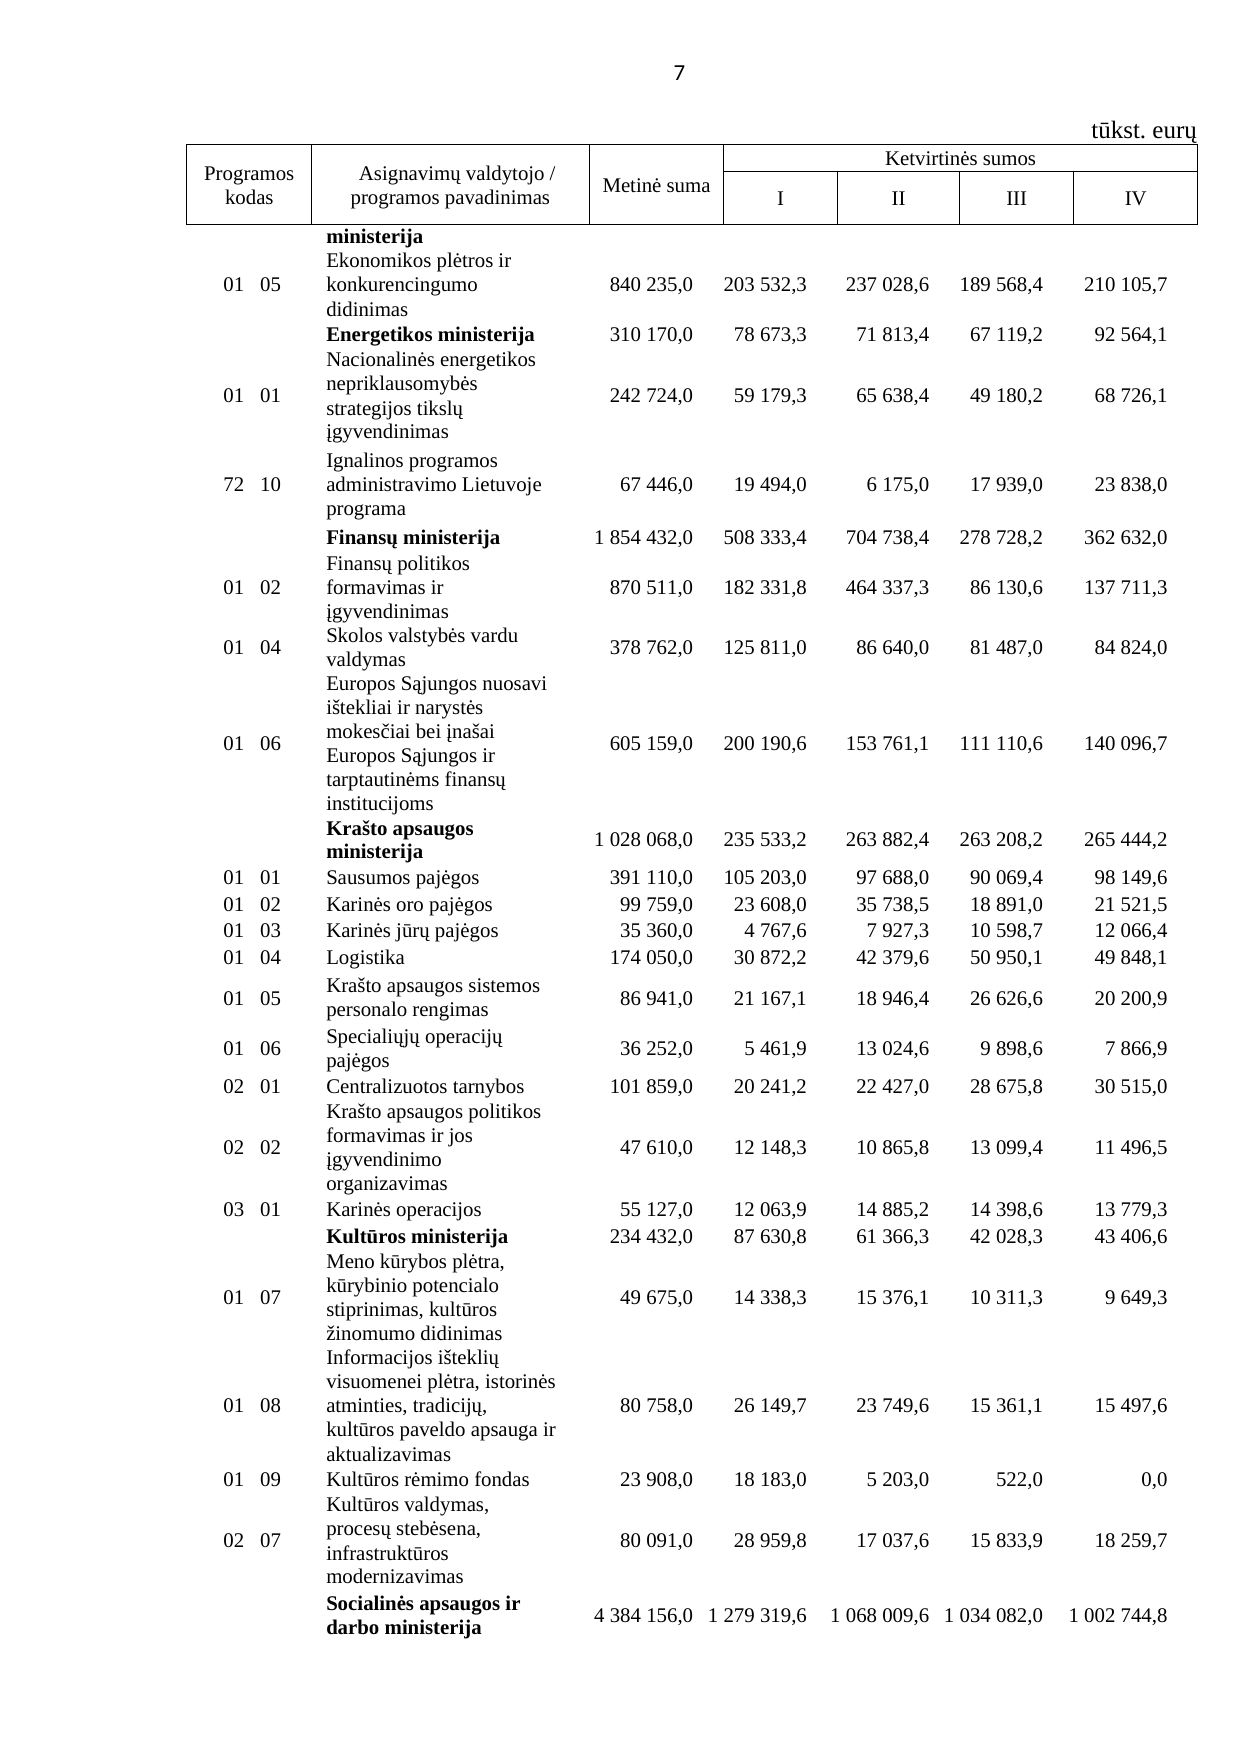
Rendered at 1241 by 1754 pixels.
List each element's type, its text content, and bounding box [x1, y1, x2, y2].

table_cell 9 649,3 [1044, 1249, 1168, 1345]
table_cell 704 738,4 [808, 524, 930, 551]
table_cell [1183, 1222, 1198, 1249]
table_cell 02 [245, 551, 282, 623]
table_cell 14 885,2 [808, 1195, 930, 1222]
table_cell 464 337,3 [808, 551, 930, 623]
table_cell [560, 225, 694, 248]
table_cell 378 762,0 [560, 623, 694, 671]
table_cell IV [1074, 172, 1197, 224]
table_cell 174 050,0 [560, 944, 694, 971]
table_cell 605 159,0 [560, 671, 694, 815]
table_cell 01 [187, 551, 245, 623]
table_cell 35 360,0 [560, 917, 694, 944]
table_cell Sausumos pajėgos [282, 864, 560, 890]
table_cell 1 068 009,6 [808, 1589, 930, 1642]
table_cell 203 532,3 [694, 248, 808, 321]
table_cell 15 376,1 [808, 1249, 930, 1345]
table_cell 13 024,6 [808, 1024, 930, 1072]
table_cell 02 [245, 1099, 282, 1195]
table_cell [1168, 444, 1183, 524]
table_header [723, 115, 837, 144]
table_cell 65 638,4 [808, 347, 930, 443]
table_cell 80 758,0 [560, 1345, 694, 1466]
table_cell [1183, 225, 1198, 248]
table_cell Meno kūrybos plėtra, kūrybinio potencialo stiprinimas, kultūros žinomumo didinimas [282, 1249, 560, 1345]
table_cell 22 427,0 [808, 1073, 930, 1099]
table_cell 01 [187, 248, 245, 321]
table_cell [187, 321, 245, 347]
table_cell 42 028,3 [930, 1222, 1044, 1249]
table_cell 15 361,1 [930, 1345, 1044, 1466]
table_cell [1183, 1345, 1198, 1466]
table_cell 1 002 744,8 [1044, 1589, 1168, 1642]
table_cell [1183, 248, 1198, 321]
table_cell 67 119,2 [930, 321, 1044, 347]
table_cell 43 406,6 [1044, 1222, 1168, 1249]
table_cell 01 [187, 1345, 245, 1466]
table_cell [1183, 1492, 1198, 1588]
table_cell Kultūros rėmimo fondas [282, 1466, 560, 1492]
table_cell [1168, 225, 1183, 248]
table_cell 14 398,6 [930, 1195, 1044, 1222]
table_cell 06 [245, 1024, 282, 1072]
table_cell 04 [245, 623, 282, 671]
table_cell 237 028,6 [808, 248, 930, 321]
table_cell [1183, 864, 1198, 890]
table_cell 01 [187, 917, 245, 944]
table_cell [1168, 1249, 1183, 1345]
table_cell 35 738,5 [808, 890, 930, 917]
table_cell 01 [245, 1195, 282, 1222]
table_cell 99 759,0 [560, 890, 694, 917]
table_cell [1168, 248, 1183, 321]
table_cell Ignalinos programos administravimo Lietuvoje programa [282, 444, 560, 524]
table_cell 02 [187, 1073, 245, 1099]
table_cell Socialinės apsaugos ir darbo ministerija [282, 1589, 560, 1642]
table_cell 90 069,4 [930, 864, 1044, 890]
table_cell 81 487,0 [930, 623, 1044, 671]
table_cell 14 338,3 [694, 1249, 808, 1345]
table_cell [245, 815, 282, 863]
table_cell 36 252,0 [560, 1024, 694, 1072]
table_cell 1 854 432,0 [560, 524, 694, 551]
table_cell 5 203,0 [808, 1466, 930, 1492]
table_cell 153 761,1 [808, 671, 930, 815]
table_cell Finansų ministerija [282, 524, 560, 551]
table_cell 21 521,5 [1044, 890, 1168, 917]
table_cell [187, 225, 245, 248]
table_cell [187, 524, 245, 551]
table_cell III [960, 172, 1073, 224]
table_cell 4 384 156,0 [560, 1589, 694, 1642]
table_cell 125 811,0 [694, 623, 808, 671]
table_cell 10 311,3 [930, 1249, 1044, 1345]
table_cell 21 167,1 [694, 971, 808, 1024]
table_cell Skolos valstybės vardu valdymas [282, 623, 560, 671]
table_cell 137 711,3 [1044, 551, 1168, 623]
table_cell 11 496,5 [1044, 1099, 1168, 1195]
table_cell Logistika [282, 944, 560, 971]
table_cell 01 [187, 347, 245, 443]
table_cell [1168, 623, 1183, 671]
table_cell [245, 225, 282, 248]
table_cell Finansų politikos formavimas ir įgyvendinimas [282, 551, 560, 623]
table_cell [1168, 551, 1183, 623]
table_cell 01 [187, 944, 245, 971]
table_cell [1183, 890, 1198, 917]
table_cell [1168, 347, 1183, 443]
table_cell 50 950,1 [930, 944, 1044, 971]
table_cell 278 728,2 [930, 524, 1044, 551]
table_cell 01 [187, 971, 245, 1024]
table_cell 23 838,0 [1044, 444, 1168, 524]
table_cell [245, 1589, 282, 1642]
table_cell 28 959,8 [694, 1492, 808, 1588]
table_cell 17 939,0 [930, 444, 1044, 524]
table_cell 02 [187, 1492, 245, 1588]
table_cell 7 927,3 [808, 917, 930, 944]
table_cell 5 461,9 [694, 1024, 808, 1072]
table_cell [1168, 864, 1183, 890]
table_cell 13 779,3 [1044, 1195, 1168, 1222]
table_header [245, 115, 311, 144]
table_header [589, 115, 723, 144]
table_cell 04 [245, 944, 282, 971]
table_cell 08 [245, 1345, 282, 1466]
table_cell 12 148,3 [694, 1099, 808, 1195]
table_cell [1168, 1589, 1183, 1642]
table_cell 242 724,0 [560, 347, 694, 443]
table_cell 12 063,9 [694, 1195, 808, 1222]
table_cell 263 208,2 [930, 815, 1044, 863]
table_cell 06 [245, 671, 282, 815]
table_cell 01 [245, 347, 282, 443]
table_cell 15 833,9 [930, 1492, 1044, 1588]
table_cell [187, 1589, 245, 1642]
table_cell 49 675,0 [560, 1249, 694, 1345]
table_cell 1 034 082,0 [930, 1589, 1044, 1642]
table_cell Krašto apsaugos politikos formavimas ir jos įgyvendinimo organizavimas [282, 1099, 560, 1195]
table_cell [1168, 1345, 1183, 1466]
table_cell [1183, 551, 1198, 623]
table_cell 67 446,0 [560, 444, 694, 524]
table_cell [1168, 524, 1183, 551]
table_cell 86 640,0 [808, 623, 930, 671]
table_cell Kultūros valdymas, procesų stebėsena, infrastruktūros modernizavimas [282, 1492, 560, 1588]
table_cell [245, 1222, 282, 1249]
table_cell [1168, 917, 1183, 944]
table_cell [1168, 1099, 1183, 1195]
table_cell 01 [187, 623, 245, 671]
table_cell 4 767,6 [694, 917, 808, 944]
table_cell [1183, 1073, 1198, 1099]
table_cell [1183, 917, 1198, 944]
table_cell 01 [187, 1024, 245, 1072]
table_cell 01 [187, 890, 245, 917]
table_cell 18 259,7 [1044, 1492, 1168, 1588]
table_cell [1168, 1492, 1183, 1588]
table_cell 1 028 068,0 [560, 815, 694, 863]
table_cell 86 941,0 [560, 971, 694, 1024]
table_cell 55 127,0 [560, 1195, 694, 1222]
table_cell 263 882,4 [808, 815, 930, 863]
table_cell 86 130,6 [930, 551, 1044, 623]
table_cell [1183, 971, 1198, 1024]
table_cell [1183, 1466, 1198, 1492]
table_cell [1183, 347, 1198, 443]
table_header [187, 115, 245, 144]
table_cell 10 598,7 [930, 917, 1044, 944]
table_cell 6 175,0 [808, 444, 930, 524]
table_cell [930, 225, 1044, 248]
table_cell 522,0 [930, 1466, 1044, 1492]
table_cell 10 865,8 [808, 1099, 930, 1195]
table_cell Europos Sąjungos nuosavi ištekliai ir narystės mokesčiai bei įnašai Europos Sąjungos ir tarptautinėms finansų institucijoms [282, 671, 560, 815]
table_cell 97 688,0 [808, 864, 930, 890]
table_cell [694, 225, 808, 248]
table_cell 98 149,6 [1044, 864, 1168, 890]
table_cell [1168, 321, 1183, 347]
table_cell 0,0 [1044, 1466, 1168, 1492]
table_cell 59 179,3 [694, 347, 808, 443]
table_cell [1183, 944, 1198, 971]
table_cell 18 183,0 [694, 1466, 808, 1492]
table_cell [1168, 815, 1183, 863]
table_cell 12 066,4 [1044, 917, 1168, 944]
table_cell 68 726,1 [1044, 347, 1168, 443]
table_cell [1168, 671, 1183, 815]
table_cell Ekonomikos plėtros ir konkurencingumo didinimas [282, 248, 560, 321]
table_cell 07 [245, 1492, 282, 1588]
table_cell 30 872,2 [694, 944, 808, 971]
table_cell 20 200,9 [1044, 971, 1168, 1024]
table_cell [1183, 671, 1198, 815]
table_cell I [724, 172, 837, 224]
table_cell [1183, 1099, 1198, 1195]
table_cell 23 908,0 [560, 1466, 694, 1492]
table_cell [1168, 890, 1183, 917]
table_cell [245, 524, 282, 551]
table_cell 28 675,8 [930, 1073, 1044, 1099]
table_cell 182 331,8 [694, 551, 808, 623]
table_cell [1168, 1073, 1183, 1099]
table_cell 02 [245, 890, 282, 917]
table_cell Karinės jūrų pajėgos [282, 917, 560, 944]
table_header [311, 115, 589, 144]
table_cell 07 [245, 1249, 282, 1345]
table_cell 7 866,9 [1044, 1024, 1168, 1072]
table_cell 47 610,0 [560, 1099, 694, 1195]
table_cell 17 037,6 [808, 1492, 930, 1588]
table_cell 18 891,0 [930, 890, 1044, 917]
table_cell 23 749,6 [808, 1345, 930, 1466]
table_cell 101 859,0 [560, 1073, 694, 1099]
table_cell 78 673,3 [694, 321, 808, 347]
table_cell 18 946,4 [808, 971, 930, 1024]
table_cell 03 [245, 917, 282, 944]
table_cell [187, 815, 245, 863]
table_cell 19 494,0 [694, 444, 808, 524]
table_cell [808, 225, 930, 248]
table_cell 01 [187, 1466, 245, 1492]
table_cell 71 813,4 [808, 321, 930, 347]
table_cell 49 180,2 [930, 347, 1044, 443]
table_cell Kultūros ministerija [282, 1222, 560, 1249]
table_cell 42 379,6 [808, 944, 930, 971]
table_cell 30 515,0 [1044, 1073, 1168, 1099]
table_cell Asignavimų valdytojo / programos pavadinimas [312, 145, 589, 224]
table_header tūkst. eurų [960, 115, 1198, 144]
table_cell [1168, 1222, 1183, 1249]
table_cell [187, 1222, 245, 1249]
table_header [837, 115, 959, 144]
table_cell II [838, 172, 959, 224]
table_cell Karinės operacijos [282, 1195, 560, 1222]
table_cell 20 241,2 [694, 1073, 808, 1099]
table_cell [1183, 321, 1198, 347]
table_cell 1 279 319,6 [694, 1589, 808, 1642]
table_cell 310 170,0 [560, 321, 694, 347]
table_cell 870 511,0 [560, 551, 694, 623]
table_cell 391 110,0 [560, 864, 694, 890]
table_cell 72 [187, 444, 245, 524]
table_cell [1183, 1249, 1198, 1345]
table_cell 05 [245, 971, 282, 1024]
table_cell [1183, 623, 1198, 671]
table_cell 840 235,0 [560, 248, 694, 321]
table_cell 84 824,0 [1044, 623, 1168, 671]
table_cell [1044, 225, 1168, 248]
table_cell [1183, 1195, 1198, 1222]
table_cell Karinės oro pajėgos [282, 890, 560, 917]
table_cell 01 [245, 1073, 282, 1099]
table_cell Energetikos ministerija [282, 321, 560, 347]
table_cell [1168, 1466, 1183, 1492]
table_cell 210 105,7 [1044, 248, 1168, 321]
table_cell 05 [245, 248, 282, 321]
table_cell 80 091,0 [560, 1492, 694, 1588]
table_cell [245, 321, 282, 347]
table_cell 26 626,6 [930, 971, 1044, 1024]
table_cell 87 630,8 [694, 1222, 808, 1249]
table_cell 508 333,4 [694, 524, 808, 551]
table_cell [1183, 1589, 1198, 1642]
table_cell 26 149,7 [694, 1345, 808, 1466]
table_cell 140 096,7 [1044, 671, 1168, 815]
table_cell Informacijos išteklių visuomenei plėtra, istorinės atminties, tradicijų, kultūros paveldo apsauga ir aktualizavimas [282, 1345, 560, 1466]
table_cell 92 564,1 [1044, 321, 1168, 347]
table_cell Centralizuotos tarnybos [282, 1073, 560, 1099]
table_cell 10 [245, 444, 282, 524]
table_cell [1168, 1195, 1183, 1222]
table_cell 49 848,1 [1044, 944, 1168, 971]
table_cell 15 497,6 [1044, 1345, 1168, 1466]
table_cell [1183, 444, 1198, 524]
table_cell 61 366,3 [808, 1222, 930, 1249]
table_cell 189 568,4 [930, 248, 1044, 321]
table_cell 09 [245, 1466, 282, 1492]
table_cell Nacionalinės energetikos nepriklausomybės strategijos tikslų įgyvendinimas [282, 347, 560, 443]
table_cell 105 203,0 [694, 864, 808, 890]
table_cell [1183, 524, 1198, 551]
table_cell Krašto apsaugos ministerija [282, 815, 560, 863]
table_cell Metinė suma [590, 145, 723, 224]
table_cell ministerija [282, 225, 560, 248]
table_cell 01 [187, 671, 245, 815]
table_cell 111 110,6 [930, 671, 1044, 815]
table_cell [1183, 1024, 1198, 1072]
table_cell 01 [245, 864, 282, 890]
table_cell 02 [187, 1099, 245, 1195]
table_cell 01 [187, 1249, 245, 1345]
table_cell 234 432,0 [560, 1222, 694, 1249]
table_cell Specialiųjų operacijų pajėgos [282, 1024, 560, 1072]
table_cell 03 [187, 1195, 245, 1222]
table_cell 9 898,6 [930, 1024, 1044, 1072]
table_cell 01 [187, 864, 245, 890]
table_cell [1168, 1024, 1183, 1072]
table_cell Programos kodas [187, 145, 311, 224]
table_cell 23 608,0 [694, 890, 808, 917]
table_cell Krašto apsaugos sistemos personalo rengimas [282, 971, 560, 1024]
table_cell [1168, 971, 1183, 1024]
table_cell Ketvirtinės sumos [724, 145, 1197, 171]
table_cell 265 444,2 [1044, 815, 1168, 863]
table_cell 200 190,6 [694, 671, 808, 815]
table_cell [1183, 815, 1198, 863]
table_cell 235 533,2 [694, 815, 808, 863]
table_cell [1168, 944, 1183, 971]
table_cell 362 632,0 [1044, 524, 1168, 551]
table_cell 13 099,4 [930, 1099, 1044, 1195]
